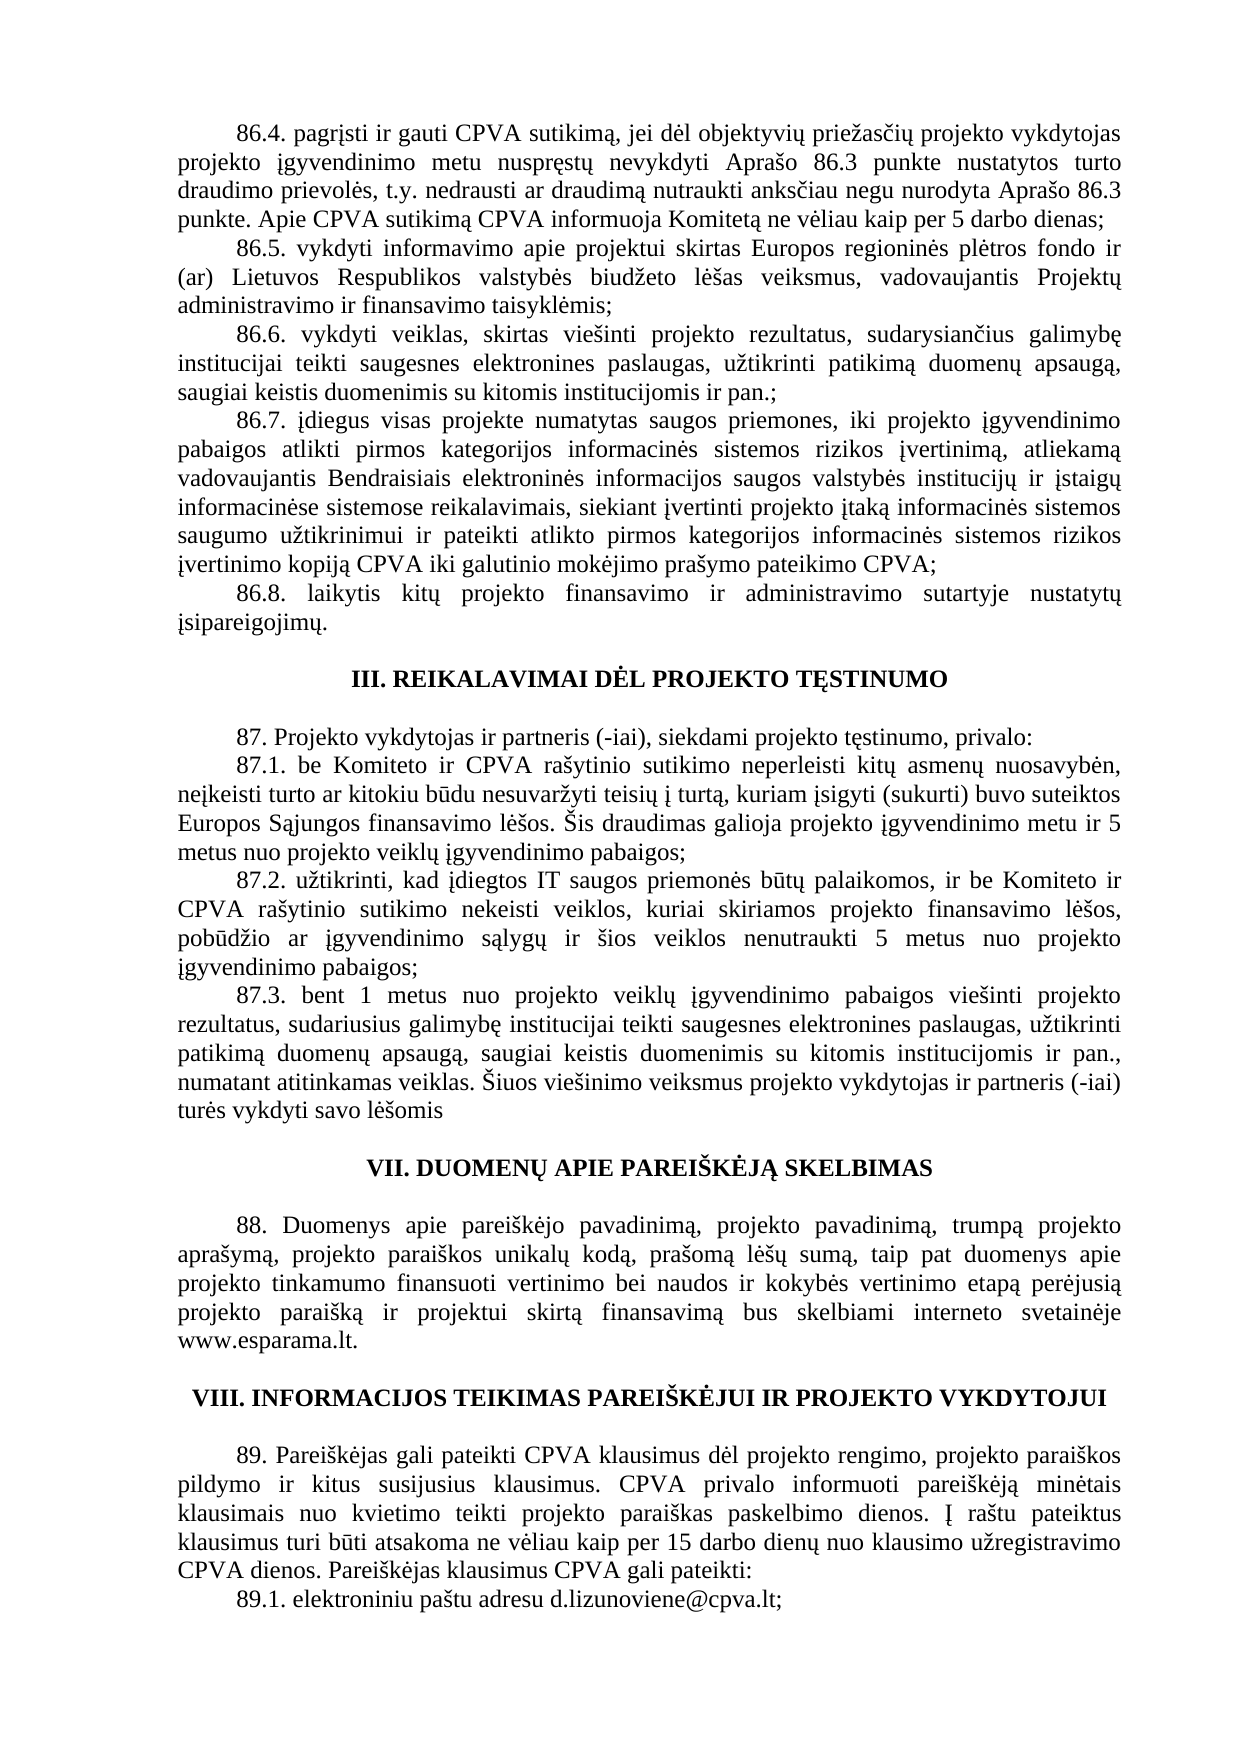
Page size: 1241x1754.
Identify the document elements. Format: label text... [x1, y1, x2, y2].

text 86.5. vykdyti informavimo apie projektui skirtas Europos regioninės plėtros fondo ir (ar) Lietuvos Respublikos valstybės biudžeto lėšas veiksmus, vadovaujantis Projektų administravimo ir finansavimo taisyklėmis; [177, 233, 1122, 319]
text 88. Duomenys apie pareiškėjo pavadinimą, projekto pavadinimą, trumpą projekto aprašymą, projekto paraiškos unikalų kodą, prašomą lėšų sumą, taip pat duomenys apie projekto tinkamumo finansuoti vertinimo bei naudos ir kokybės vertinimo etapą perėjusią projekto paraišką ir projektui skirtą finansavimą bus skelbiami interneto svetainėje www.esparama.lt. [177, 1211, 1122, 1354]
text 86.4. pagrįsti ir gauti CPVA sutikimą, jei dėl objektyvių priežasčių projekto vykdytojas projekto įgyvendinimo metu nuspręstų nevykdyti Aprašo 86.3 punkte nustatytos turto draudimo prievolės, t.y. nedrausti ar draudimą nutraukti anksčiau negu nurodyta Aprašo 86.3 punkte. Apie CPVA sutikimą CPVA informuoja Komitetą ne vėliau kaip per 5 darbo dienas; [177, 118, 1122, 233]
text 86.7. įdiegus visas projekte numatytas saugos priemones, iki projekto įgyvendinimo pabaigos atlikti pirmos kategorijos informacinės sistemos rizikos įvertinimą, atliekamą vadovaujantis Bendraisiais elektroninės informacijos saugos valstybės institucijų ir įstaigų informacinėse sistemose reikalavimais, siekiant įvertinti projekto įtaką informacinės sistemos saugumo užtikrinimui ir pateikti atlikto pirmos kategorijos informacinės sistemos rizikos įvertinimo kopiją CPVA iki galutinio mokėjimo prašymo pateikimo CPVA; [177, 406, 1122, 578]
text VIII. INFORMACIJOS TEIKIMAS PAREIŠKĖJUI IR PROJEKTO VYKDYTOJUI [177, 1383, 1122, 1412]
text VII. DUOMENŲ APIE PAREIŠKĖJĄ SKELBIMAS [177, 1153, 1122, 1182]
text 87.2. užtikrinti, kad įdiegtos IT saugos priemonės būtų palaikomos, ir be Komiteto ir CPVA rašytinio sutikimo nekeisti veiklos, kuriai skiriamos projekto finansavimo lėšos, pobūdžio ar įgyvendinimo sąlygų ir šios veiklos nenutraukti 5 metus nuo projekto įgyvendinimo pabaigos; [177, 866, 1122, 981]
text 87. Projekto vykdytojas ir partneris (-iai), siekdami projekto tęstinumo, privalo: [177, 722, 1122, 751]
text 89.1. elektroniniu paštu adresu d.lizunoviene@cpva.lt; [177, 1584, 1122, 1613]
text 89. Pareiškėjas gali pateikti CPVA klausimus dėl projekto rengimo, projekto paraiškos pildymo ir kitus susijusius klausimus. CPVA privalo informuoti pareiškėją minėtais klausimais nuo kvietimo teikti projekto paraiškas paskelbimo dienos. Į raštu pateiktus klausimus turi būti atsakoma ne vėliau kaip per 15 darbo dienų nuo klausimo užregistravimo CPVA dienos. Pareiškėjas klausimus CPVA gali pateikti: [177, 1441, 1122, 1584]
text 87.3. bent 1 metus nuo projekto veiklų įgyvendinimo pabaigos viešinti projekto rezultatus, sudariusius galimybę institucijai teikti saugesnes elektronines paslaugas, užtikrinti patikimą duomenų apsaugą, saugiai keistis duomenimis su kitomis institucijomis ir pan., numatant atitinkamas veiklas. Šiuos viešinimo veiksmus projekto vykdytojas ir partneris (-iai) turės vykdyti savo lėšomis [177, 981, 1122, 1124]
text III. REIKALAVIMAI DĖL PROJEKTO TĘSTINUMO [177, 664, 1122, 693]
text 86.8. laikytis kitų projekto finansavimo ir administravimo sutartyje nustatytų įsipareigojimų. [177, 578, 1122, 636]
text 86.6. vykdyti veiklas, skirtas viešinti projekto rezultatus, sudarysiančius galimybę institucijai teikti saugesnes elektronines paslaugas, užtikrinti patikimą duomenų apsaugą, saugiai keistis duomenimis su kitomis institucijomis ir pan.; [177, 319, 1122, 406]
text 87.1. be Komiteto ir CPVA rašytinio sutikimo neperleisti kitų asmenų nuosavybėn, neįkeisti turto ar kitokiu būdu nesuvaržyti teisių į turtą, kuriam įsigyti (sukurti) buvo suteiktos Europos Sąjungos finansavimo lėšos. Šis draudimas galioja projekto įgyvendinimo metu ir 5 metus nuo projekto veiklų įgyvendinimo pabaigos; [177, 751, 1122, 866]
